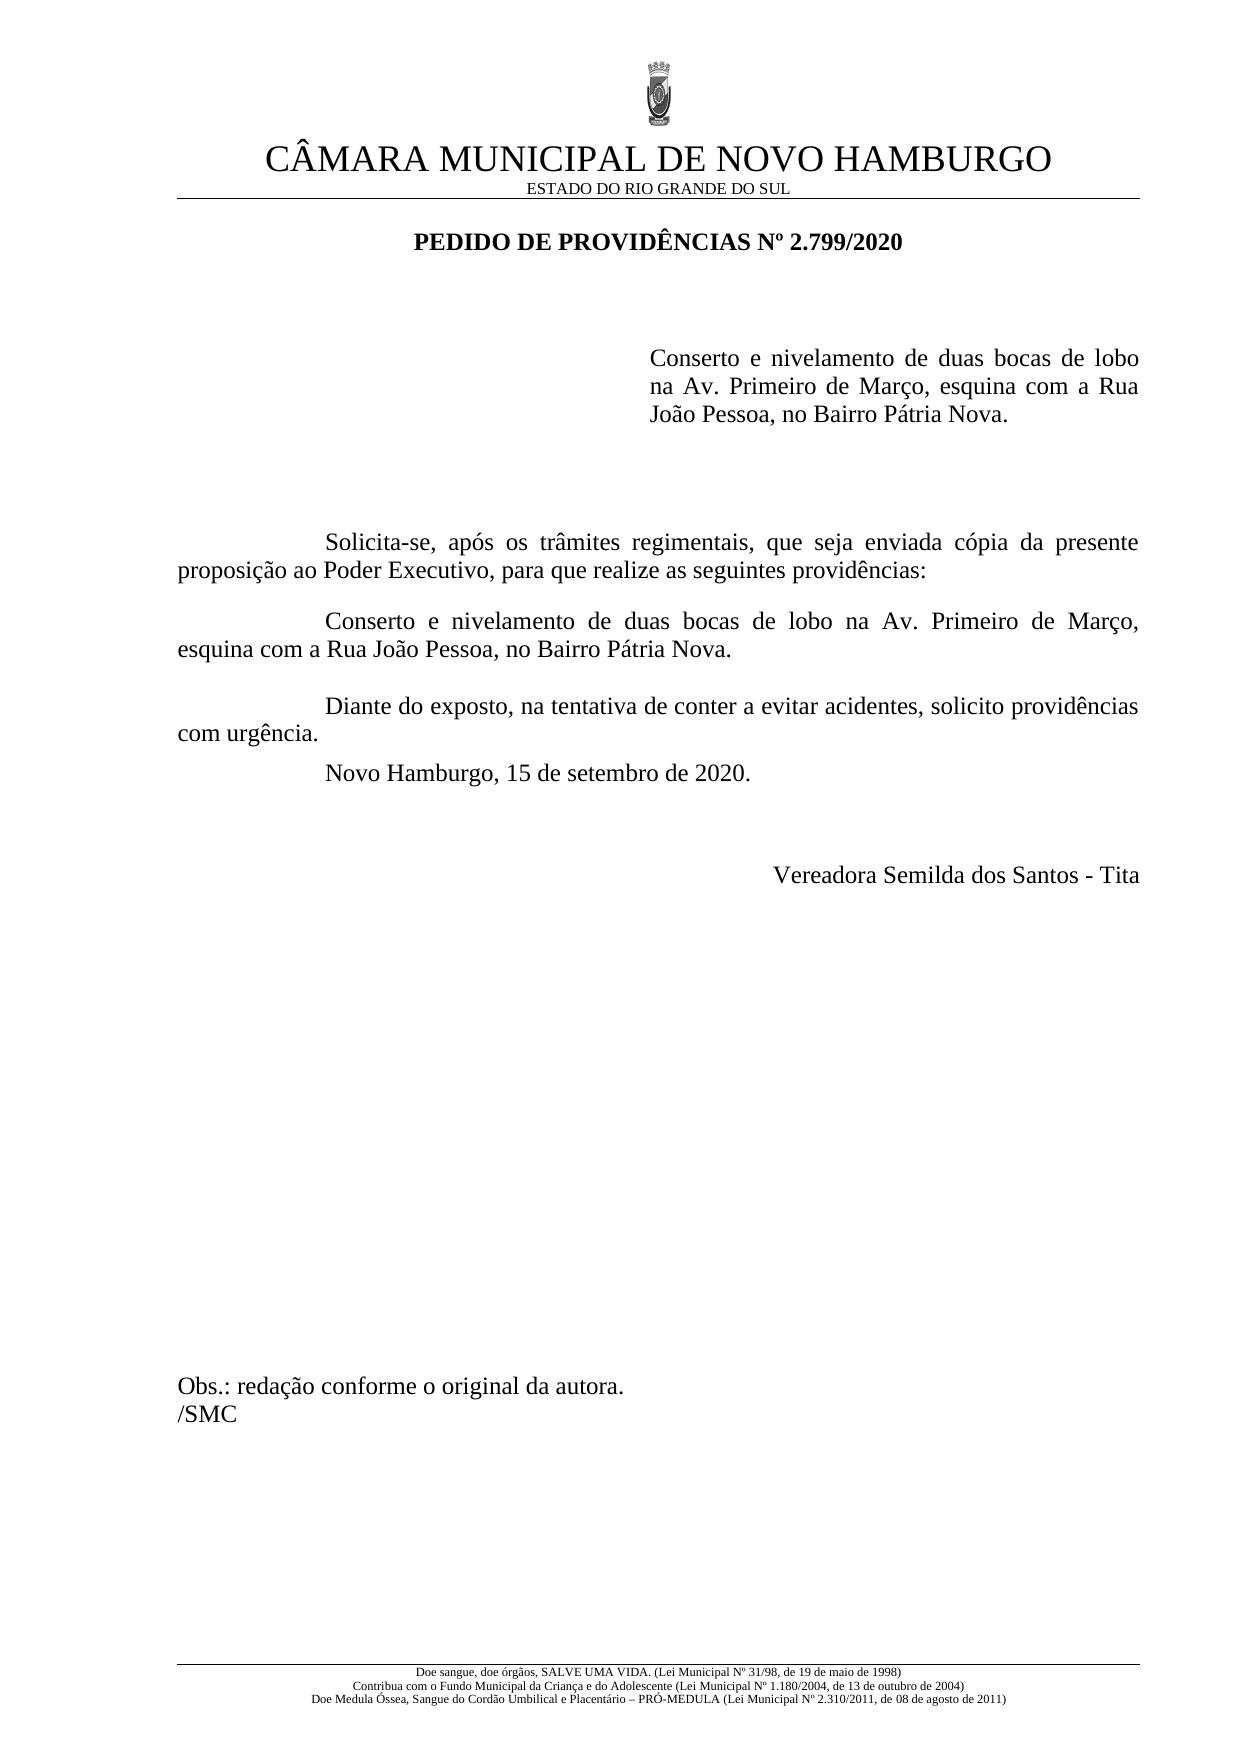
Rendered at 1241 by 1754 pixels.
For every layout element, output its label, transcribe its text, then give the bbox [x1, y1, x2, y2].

text Obs.: redação conforme o original da autora. [177, 1372, 1140, 1400]
text PEDIDO DE PROVIDÊNCIAS Nº 2.799/2020 [177, 228, 1140, 256]
text Solicita-se, após os trâmites regimentais, que seja enviada cópia da presente proposição ao Poder Executivo, para que realize as seguintes providências: [177, 528, 1140, 583]
text Conserto e nivelamento de duas bocas de lobo na Av. Primeiro de Março, esquina com a Rua João Pessoa, no Bairro Pátria Nova. [649, 344, 1140, 428]
text Conserto e nivelamento de duas bocas de lobo na Av. Primeiro de Março, esquina com a Rua João Pessoa, no Bairro Pátria Nova. [177, 607, 1140, 662]
text /SMC [177, 1400, 1140, 1427]
text Novo Hamburgo, 15 de setembro de 2020. [177, 759, 1140, 787]
text Diante do exposto, na tentativa de conter a evitar acidentes, solicito providências com urgência. [177, 692, 1140, 747]
text Vereadora Semilda dos Santos - Tita [177, 862, 1140, 889]
